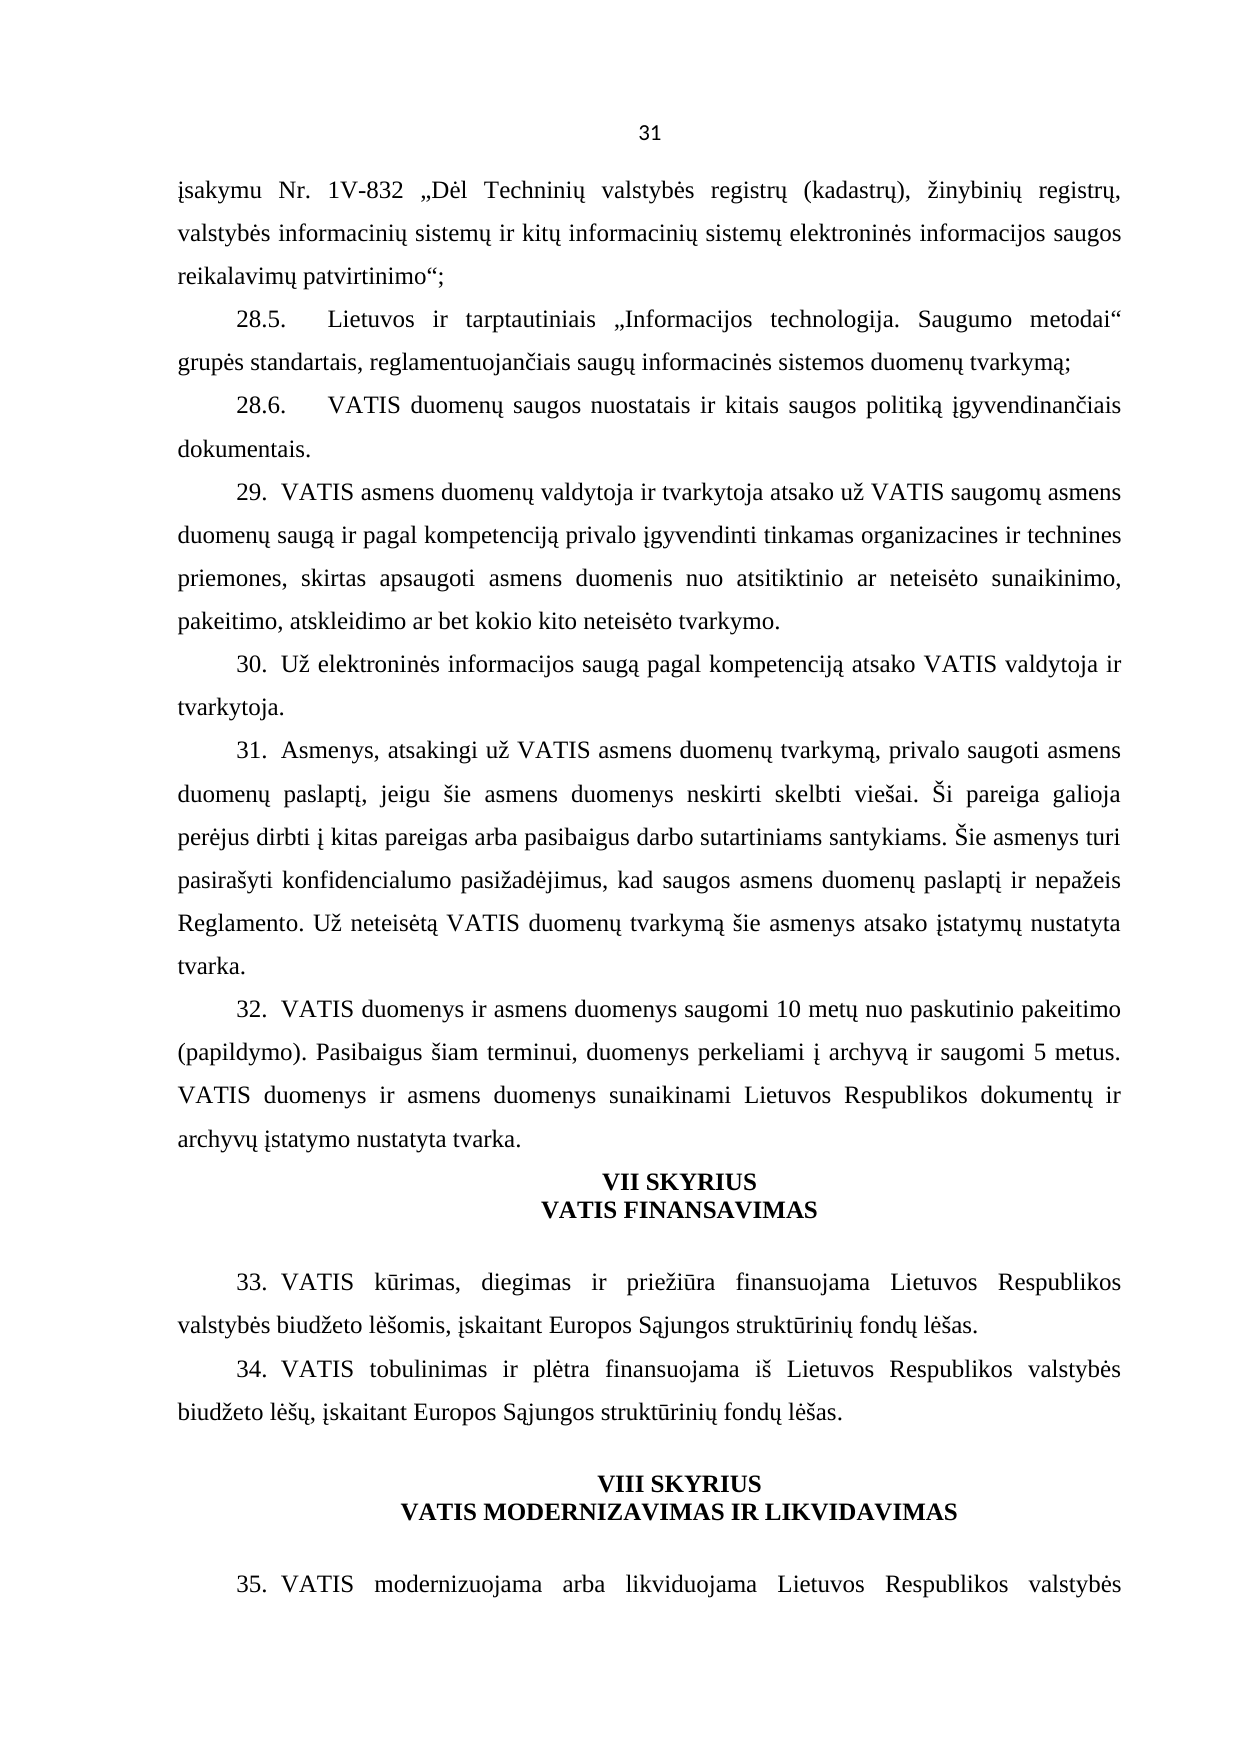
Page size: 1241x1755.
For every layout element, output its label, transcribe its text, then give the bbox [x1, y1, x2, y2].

text 31. Asmenys, atsakingi už VATIS asmens duomenų tvarkymą, privalo saugoti asmens duomenų paslaptį, jeigu šie asmens duomenys neskirti skelbti viešai. Ši pareiga galioja perėjus dirbti į kitas pareigas arba pasibaigus darbo sutartiniams santykiams. Šie asmenys turi pasirašyti konfidencialumo pasižadėjimus, kad saugos asmens duomenų paslaptį ir nepažeis Reglamento. Už neteisėtą VATIS duomenų tvarkymą šie asmenys atsako įstatymų nustatyta tvarka. [177, 736, 1122, 980]
text 32. VATIS duomenys ir asmens duomenys saugomi 10 metų nuo paskutinio pakeitimo (papildymo). Pasibaigus šiam terminui, duomenys perkeliami į archyvą ir saugomi 5 metus. VATIS duomenys ir asmens duomenys sunaikinami Lietuvos Respublikos dokumentų ir archyvų įstatymo nustatyta tvarka. [177, 994, 1122, 1152]
text 35. VATIS modernizuojama arba likviduojama Lietuvos Respublikos valstybės [177, 1569, 1122, 1598]
text 34. VATIS tobulinimas ir plėtra finansuojama iš Lietuvos Respublikos valstybės biudžeto lėšų, įskaitant Europos Sąjungos struktūrinių fondų lėšas. [177, 1354, 1122, 1426]
text įsakymu Nr. 1V-832 „Dėl Techninių valstybės registrų (kadastrų), žinybinių registrų, valstybės informacinių sistemų ir kitų informacinių sistemų elektroninės informacijos saugos reikalavimų patvirtinimo“; [177, 175, 1122, 290]
text VIII SKYRIUS [177, 1469, 1122, 1497]
text 30. Už elektroninės informacijos saugą pagal kompetenciją atsako VATIS valdytoja ir tvarkytoja. [177, 649, 1122, 721]
text 33. VATIS kūrimas, diegimas ir priežiūra finansuojama Lietuvos Respublikos valstybės biudžeto lėšomis, įskaitant Europos Sąjungos struktūrinių fondų lėšas. [177, 1267, 1122, 1339]
text 28.5. Lietuvos ir tarptautiniais „Informacijos technologija. Saugumo metodai“ grupės standartais, reglamentuojančiais saugų informacinės sistemos duomenų tvarkymą; [177, 304, 1122, 376]
text VATIS FINANSAVIMAS [177, 1196, 1122, 1224]
text 28.6. VATIS duomenų saugos nuostatais ir kitais saugos politiką įgyvendinančiais dokumentais. [177, 391, 1122, 462]
text VATIS MODERNIZAVIMAS IR LIKVIDAVIMAS [177, 1497, 1122, 1526]
text 29. VATIS asmens duomenų valdytoja ir tvarkytoja atsako už VATIS saugomų asmens duomenų saugą ir pagal kompetenciją privalo įgyvendinti tinkamas organizacines ir technines priemones, skirtas apsaugoti asmens duomenis nuo atsitiktinio ar neteisėto sunaikinimo, pakeitimo, atskleidimo ar bet kokio kito neteisėto tvarkymo. [177, 477, 1122, 635]
text VII SKYRIUS [177, 1167, 1122, 1196]
